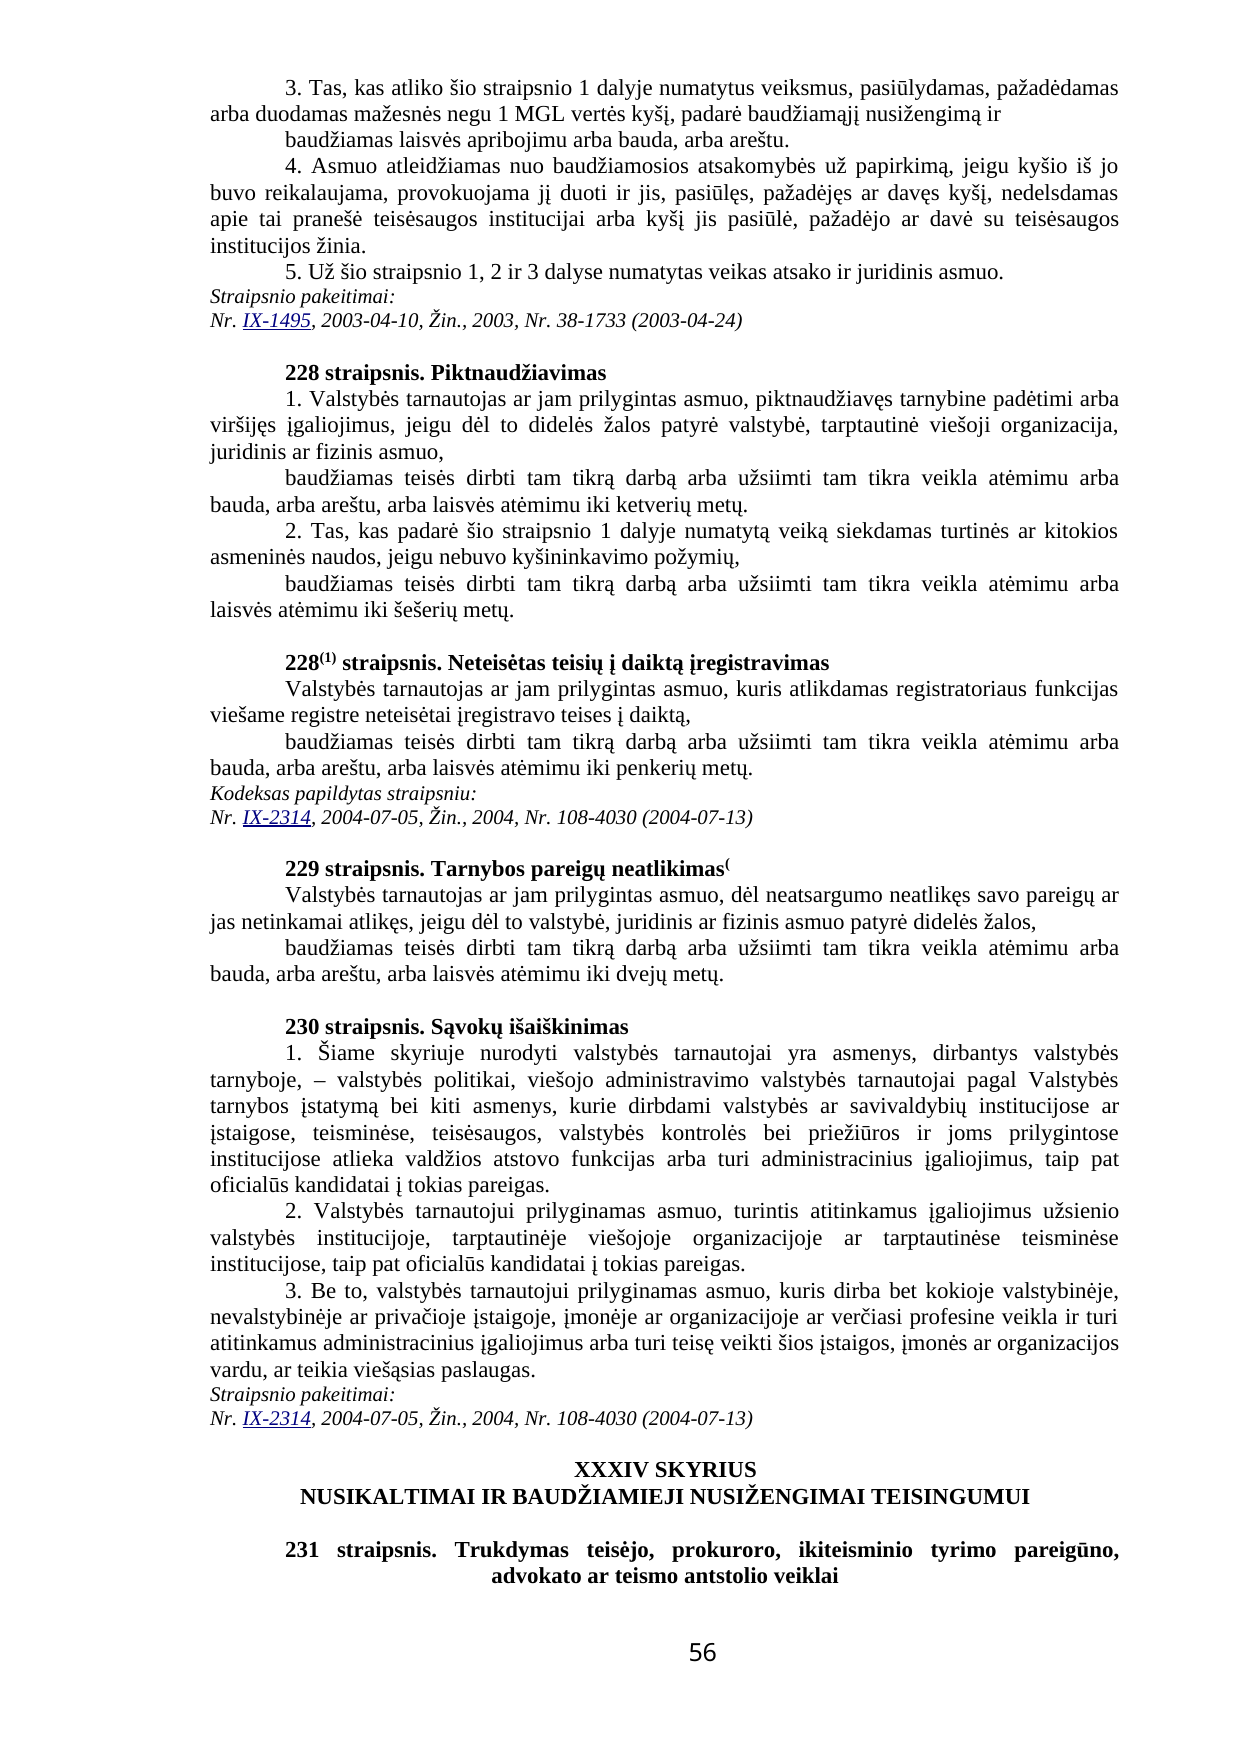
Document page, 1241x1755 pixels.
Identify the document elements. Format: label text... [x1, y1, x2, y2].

text Straipsnio pakeitimai: [210, 1382, 1120, 1406]
text 1. Valstybės tarnautojas ar jam prilygintas asmuo, piktnaudžiavęs tarnybine padėtimi arba viršijęs įgaliojimus, jeigu dėl to didelės žalos patyrė valstybė, tarptautinė viešoji organizacija, juridinis ar fizinis asmuo, [210, 385, 1120, 464]
text Nr. IX-2314, 2004-07-05, Žin., 2004, Nr. 108-4030 (2004-07-13) [210, 804, 1120, 829]
text Valstybės tarnautojas ar jam prilygintas asmuo, kuris atlikdamas registratoriaus funkcijas viešame registre neteisėtai įregistravo teises į daiktą, [210, 675, 1120, 728]
text 2. Valstybės tarnautojui prilyginamas asmuo, turintis atitinkamus įgaliojimus užsienio valstybės institucijoje, tarptautinėje viešojoje organizacijoje ar tarptautinėse teisminėse institucijose, taip pat oficialūs kandidatai į tokias pareigas. [210, 1198, 1120, 1277]
subtitle XXXIV SKYRIUS [210, 1457, 1120, 1483]
text Kodeksas papildytas straipsniu: [210, 781, 1120, 804]
text baudžiamas teisės dirbti tam tikrą darbą arba užsiimti tam tikra veikla atėmimu arba bauda, arba areštu, arba laisvės atėmimu iki ketverių metų. [210, 464, 1120, 517]
text Nusikaltimai ir baudžiamieji nusižengimai teisingumui [210, 1483, 1120, 1509]
text 231 straipsnis. Trukdymas teisėjo, prokuroro, ikiteisminio tyrimo pareigūno, advokato ar teismo antstolio veiklai [285, 1536, 1120, 1588]
text 228 straipsnis. Piktnaudžiavimas [210, 359, 1120, 385]
text 1. Šiame skyriuje nurodyti valstybės tarnautojai yra asmenys, dirbantys valstybės tarnyboje, – valstybės politikai, viešojo administravimo valstybės tarnautojai pagal Valstybės tarnybos įstatymą bei kiti asmenys, kurie dirbdami valstybės ar savivaldybių institucijose ar įstaigose, teisminėse, teisėsaugos, valstybės kontrolės bei priežiūros ir joms prilygintose institucijose atlieka valdžios atstovo funkcijas arba turi administracinius įgaliojimus, taip pat oficialūs kandidatai į tokias pareigas. [210, 1039, 1120, 1198]
text 228(1) straipsnis. Neteisėtas teisių į daiktą įregistravimas [210, 649, 1120, 675]
text 4. Asmuo atleidžiamas nuo baudžiamosios atsakomybės už papirkimą, jeigu kyšio iš jo buvo reikalaujama, provokuojama jį duoti ir jis, pasiūlęs, pažadėjęs ar davęs kyšį, nedelsdamas apie tai pranešė teisėsaugos institucijai arba kyšį jis pasiūlė, pažadėjo ar davė su teisėsaugos institucijos žinia. [210, 153, 1120, 258]
text baudžiamas teisės dirbti tam tikrą darbą arba užsiimti tam tikra veikla atėmimu arba bauda, arba areštu, arba laisvės atėmimu iki penkerių metų. [210, 728, 1120, 781]
text baudžiamas teisės dirbti tam tikrą darbą arba užsiimti tam tikra veikla atėmimu arba bauda, arba areštu, arba laisvės atėmimu iki dvejų metų. [210, 934, 1120, 987]
text Valstybės tarnautojas ar jam prilygintas asmuo, dėl neatsargumo neatlikęs savo pareigų ar jas netinkamai atlikęs, jeigu dėl to valstybė, juridinis ar fizinis asmuo patyrė didelės žalos, [210, 881, 1120, 934]
text 3. Tas, kas atliko šio straipsnio 1 dalyje numatytus veiksmus, pasiūlydamas, pažadėdamas arba duodamas mažesnės negu 1 MGL vertės kyšį, padarė baudžiamąjį nusižengimą ir [210, 73, 1120, 126]
text 229 straipsnis. Tarnybos pareigų neatlikimas( [210, 855, 1120, 881]
text 5. Už šio straipsnio 1, 2 ir 3 dalyse numatytas veikas atsako ir juridinis asmuo. [210, 258, 1120, 284]
text Nr. IX-1495, 2003-04-10, Žin., 2003, Nr. 38-1733 (2003-04-24) [210, 308, 1120, 332]
text Nr. IX-2314, 2004-07-05, Žin., 2004, Nr. 108-4030 (2004-07-13) [210, 1406, 1120, 1430]
text baudžiamas laisvės apribojimu arba bauda, arba areštu. [210, 126, 1120, 153]
text 2. Tas, kas padarė šio straipsnio 1 dalyje numatytą veiką siekdamas turtinės ar kitokios asmeninės naudos, jeigu nebuvo kyšininkavimo požymių, [210, 517, 1120, 570]
text baudžiamas teisės dirbti tam tikrą darbą arba užsiimti tam tikra veikla atėmimu arba laisvės atėmimu iki šešerių metų. [210, 570, 1120, 622]
text 3. Be to, valstybės tarnautojui prilyginamas asmuo, kuris dirba bet kokioje valstybinėje, nevalstybinėje ar privačioje įstaigoje, įmonėje ar organizacijoje ar verčiasi profesine veikla ir turi atitinkamus administracinius įgaliojimus arba turi teisę veikti šios įstaigos, įmonės ar organizacijos vardu, ar teikia viešąsias paslaugas. [210, 1277, 1120, 1382]
text 230 straipsnis. Sąvokų išaiškinimas [210, 1013, 1120, 1039]
text Straipsnio pakeitimai: [210, 284, 1120, 308]
